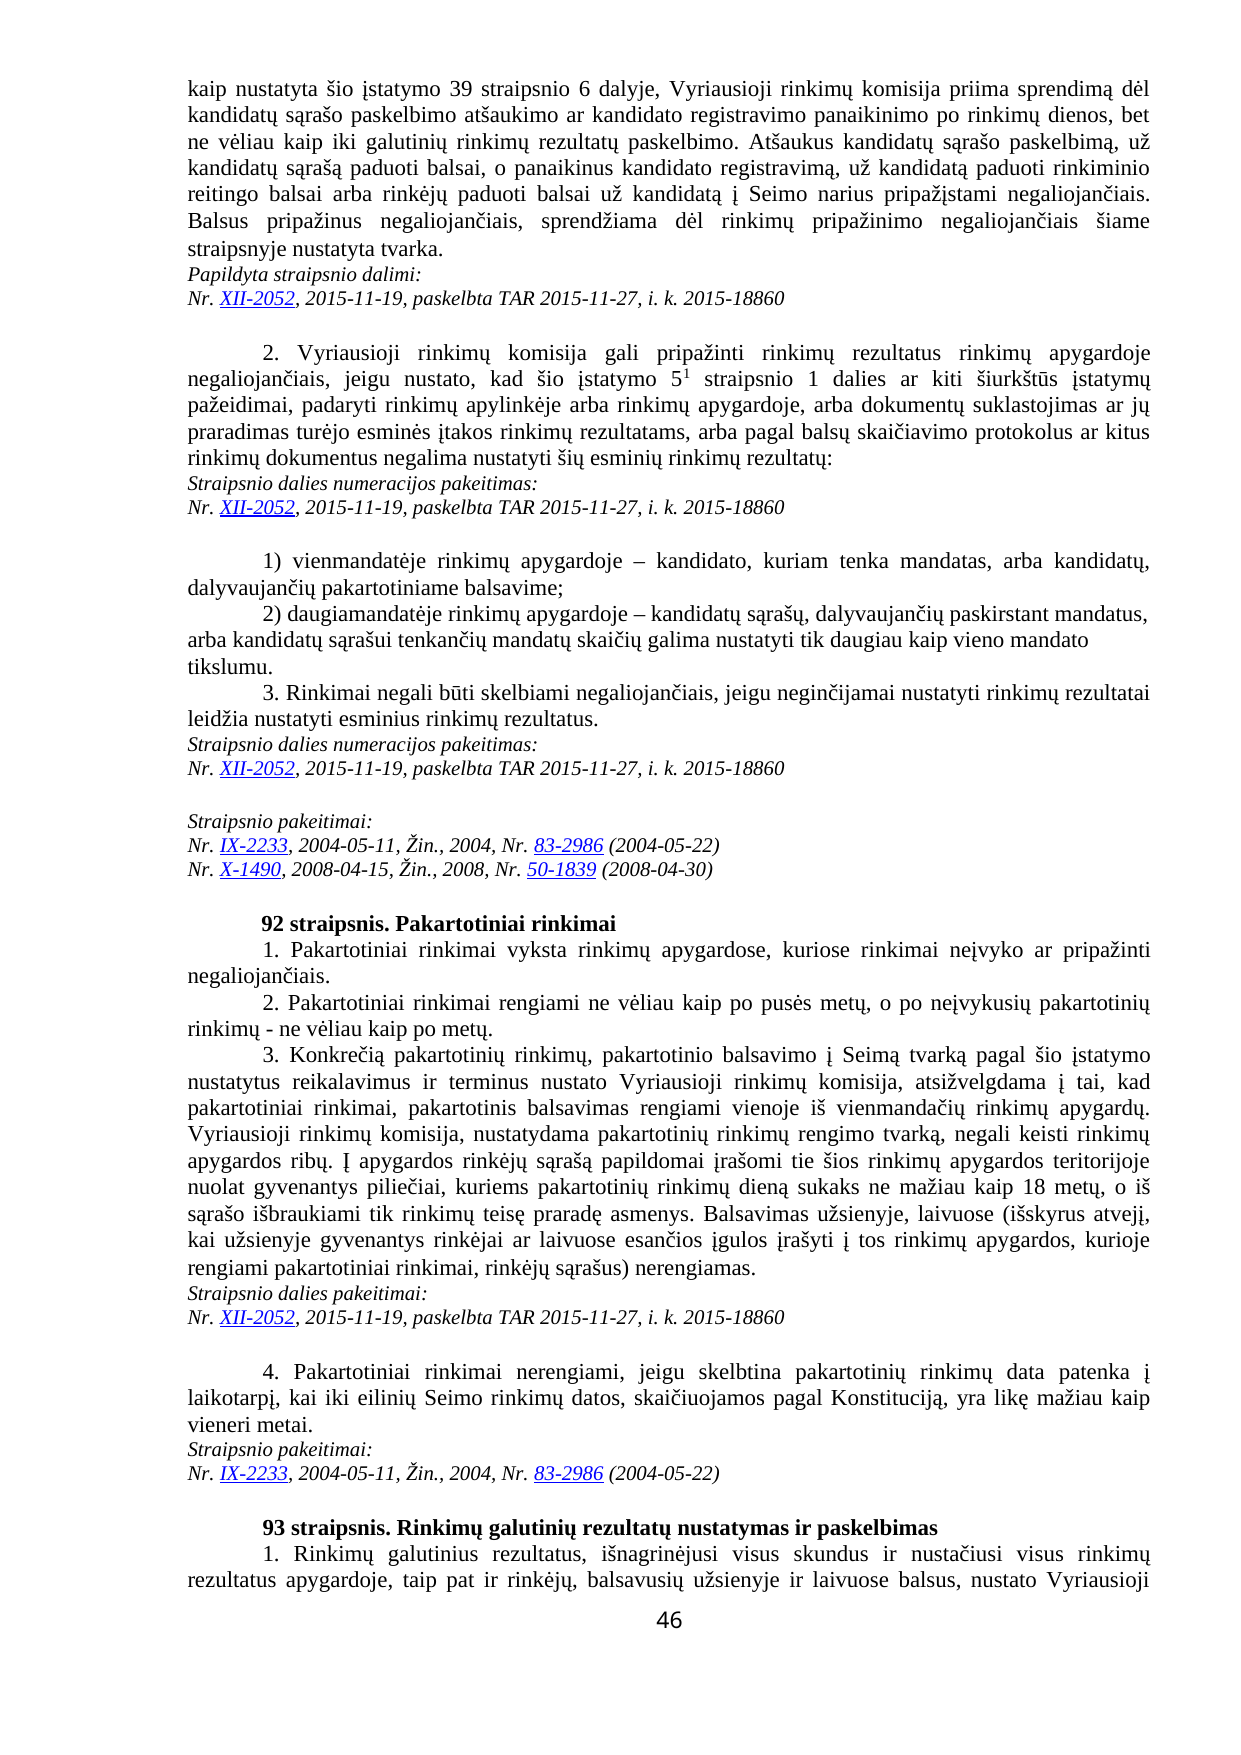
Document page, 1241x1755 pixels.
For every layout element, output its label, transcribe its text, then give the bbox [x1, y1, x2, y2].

text 2. Vyriausioji rinkimų komisija gali pripažinti rinkimų rezultatus rinkimų apygardoje negaliojančiais, jeigu nustato, kad šio įstatymo 51 straipsnio 1 dalies ar kiti šiurkštūs įstatymų pažeidimai, padaryti rinkimų apylinkėje arba rinkimų apygardoje, arba dokumentų suklastojimas ar jų praradimas turėjo esminės įtakos rinkimų rezultatams, arba pagal balsų skaičiavimo protokolus ar kitus rinkimų dokumentus negalima nustatyti šių esminių rinkimų rezultatų: [187, 339, 1152, 471]
text 1. Pakartotiniai rinkimai vyksta rinkimų apygardose, kuriose rinkimai neįvyko ar pripažinti negaliojančiais. [187, 936, 1152, 989]
text Nr. IX-2233, 2004-05-11, Žin., 2004, Nr. 83-2986 (2004-05-22) [187, 833, 1152, 857]
text Nr. XII-2052, 2015-11-19, paskelbta TAR 2015-11-27, i. k. 2015-18860 [187, 286, 1152, 310]
text Straipsnio dalies numeracijos pakeitimas: [187, 732, 1152, 756]
text Nr. XII-2052, 2015-11-19, paskelbta TAR 2015-11-27, i. k. 2015-18860 [187, 1305, 1152, 1329]
text Nr. IX-2233, 2004-05-11, Žin., 2004, Nr. 83-2986 (2004-05-22) [187, 1461, 1152, 1485]
text kaip nustatyta šio įstatymo 39 straipsnio 6 dalyje, Vyriausioji rinkimų komisija priima sprendimą dėl kandidatų sąrašo paskelbimo atšaukimo ar kandidato registravimo panaikinimo po rinkimų dienos, bet ne vėliau kaip iki galutinių rinkimų rezultatų paskelbimo. Atšaukus kandidatų sąrašo paskelbimą, už kandidatų sąrašą paduoti balsai, o panaikinus kandidato registravimą, už kandidatą paduoti rinkiminio reitingo balsai arba rinkėjų paduoti balsai už kandidatą į Seimo narius pripažįstami negaliojančiais. Balsus pripažinus negaliojančiais, sprendžiama dėl rinkimų pripažinimo negaliojančiais šiame straipsnyje nustatyta tvarka. [187, 75, 1152, 262]
text Straipsnio dalies pakeitimai: [187, 1281, 1152, 1305]
text 1. Rinkimų galutinius rezultatus, išnagrinėjusi visus skundus ir nustačiusi visus rinkimų rezultatus apygardoje, taip pat ir rinkėjų, balsavusių užsienyje ir laivuose balsus, nustato Vyriausioji [187, 1540, 1152, 1593]
text Nr. XII-2052, 2015-11-19, paskelbta TAR 2015-11-27, i. k. 2015-18860 [187, 756, 1152, 780]
text 1) vienmandatėje rinkimų apygardoje – kandidato, kuriam tenka mandatas, arba kandidatų, dalyvaujančių pakartotiniame balsavime; [187, 547, 1152, 600]
text 92 straipsnis. Pakartotiniai rinkimai [187, 910, 1152, 936]
text 2) daugiamandatėje rinkimų apygardoje – kandidatų sąrašų, dalyvaujančių paskirstant mandatus, arba kandidatų sąrašui tenkančių mandatų skaičių galima nustatyti tik daugiau kaip vieno mandato tikslumu. [187, 600, 1152, 679]
text 4. Pakartotiniai rinkimai nerengiami, jeigu skelbtina pakartotinių rinkimų data patenka į laikotarpį, kai iki eilinių Seimo rinkimų datos, skaičiuojamos pagal Konstituciją, yra likę mažiau kaip vieneri metai. [187, 1358, 1152, 1437]
text 3. Konkrečią pakartotinių rinkimų, pakartotinio balsavimo į Seimą tvarką pagal šio įstatymo nustatytus reikalavimus ir terminus nustato Vyriausioji rinkimų komisija, atsižvelgdama į tai, kad pakartotiniai rinkimai, pakartotinis balsavimas rengiami vienoje iš vienmandačių rinkimų apygardų. Vyriausioji rinkimų komisija, nustatydama pakartotinių rinkimų rengimo tvarką, negali keisti rinkimų apygardos ribų. Į apygardos rinkėjų sąrašą papildomai įrašomi tie šios rinkimų apygardos teritorijoje nuolat gyvenantys piliečiai, kuriems pakartotinių rinkimų dieną sukaks ne mažiau kaip 18 metų, o iš sąrašo išbraukiami tik rinkimų teisę praradę asmenys. Balsavimas užsienyje, laivuose (išskyrus atvejį, kai užsienyje gyvenantys rinkėjai ar laivuose esančios įgulos įrašyti į tos rinkimų apygardos, kurioje rengiami pakartotiniai rinkimai, rinkėjų sąrašus) nerengiamas. [187, 1041, 1152, 1281]
text 3. Rinkimai negali būti skelbiami negaliojančiais, jeigu neginčijamai nustatyti rinkimų rezultatai leidžia nustatyti esminius rinkimų rezultatus. [187, 679, 1152, 732]
text Nr. X-1490, 2008-04-15, Žin., 2008, Nr. 50-1839 (2008-04-30) [187, 857, 1152, 881]
text Straipsnio pakeitimai: [187, 1437, 1152, 1461]
text Papildyta straipsnio dalimi: [187, 262, 1152, 286]
text Nr. XII-2052, 2015-11-19, paskelbta TAR 2015-11-27, i. k. 2015-18860 [187, 494, 1152, 519]
text Straipsnio pakeitimai: [187, 809, 1152, 833]
text Straipsnio dalies numeracijos pakeitimas: [187, 471, 1152, 494]
text 93 straipsnis. Rinkimų galutinių rezultatų nustatymas ir paskelbimas [187, 1514, 1152, 1540]
text 2. Pakartotiniai rinkimai rengiami ne vėliau kaip po pusės metų, o po neįvykusių pakartotinių rinkimų - ne vėliau kaip po metų. [187, 989, 1152, 1041]
